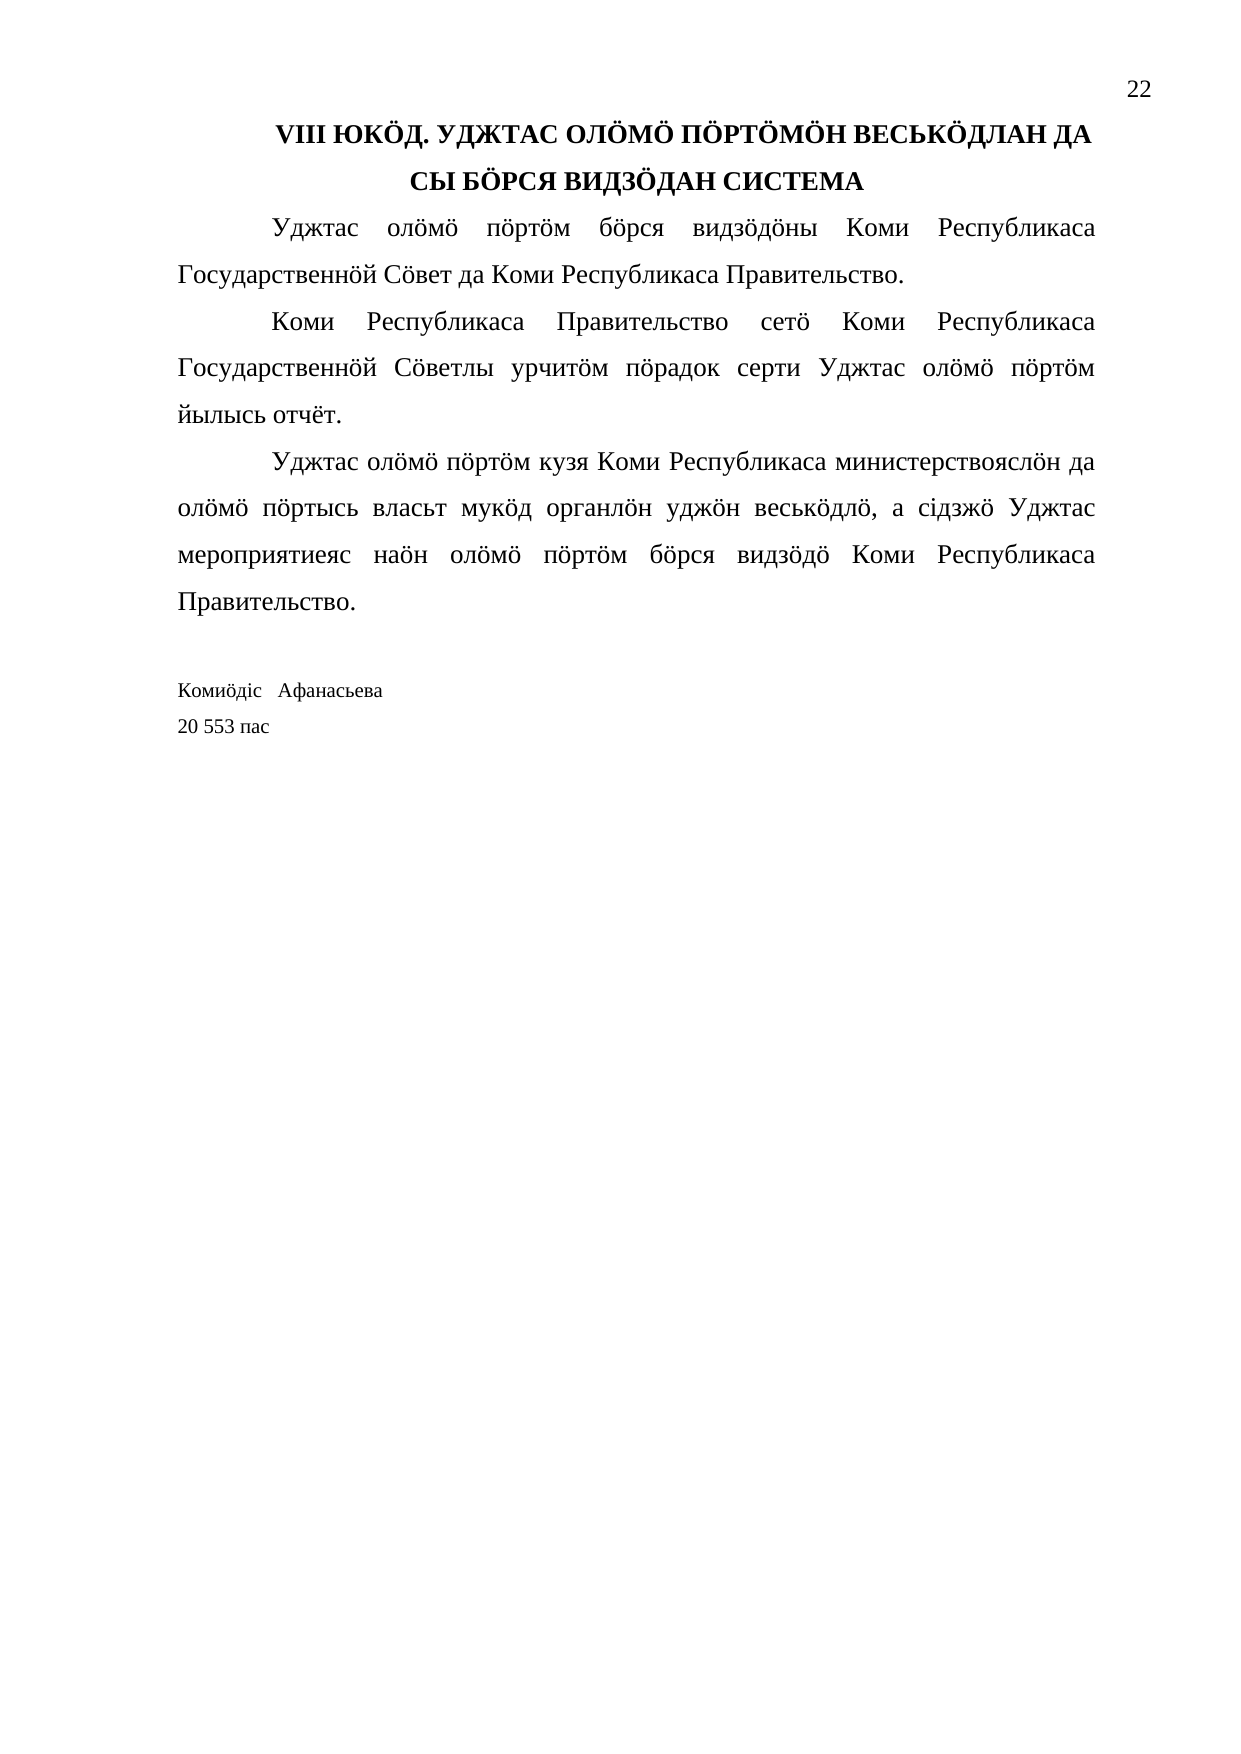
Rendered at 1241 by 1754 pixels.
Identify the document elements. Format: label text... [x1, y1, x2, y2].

text VIII ЮКÖД. УДЖТАС ОЛÖМÖ ПÖРТÖМÖН ВЕСЬКÖДЛАН ДА СЫ БÖРСЯ ВИДЗÖДАН СИСТЕМА [177, 118, 1096, 196]
text 20 553 пас [177, 714, 1096, 738]
text Уджтас олöмö пöртöм кузя Коми Республикаса министерствояслöн да олöмö пöртысь власьт мукöд органлöн уджöн веськöдлö, а сідзжö Уджтас мероприятиеяс наöн олöмö пöртöм бöрся видзöдö Коми Республикаса Правительство. [177, 445, 1096, 616]
text Комиöдіс Афанасьева [177, 678, 1096, 702]
text Коми Республикаса Правительство сетö Коми Республикаса Государственнöй Сöветлы урчитöм пöрадок серти Уджтас олöмö пöртöм йылысь отчёт. [177, 305, 1096, 429]
text Уджтас олöмö пöртöм бöрся видзöдöны Коми Республикаса Государственнöй Сöвет да Коми Республикаса Правительство. [177, 211, 1096, 289]
